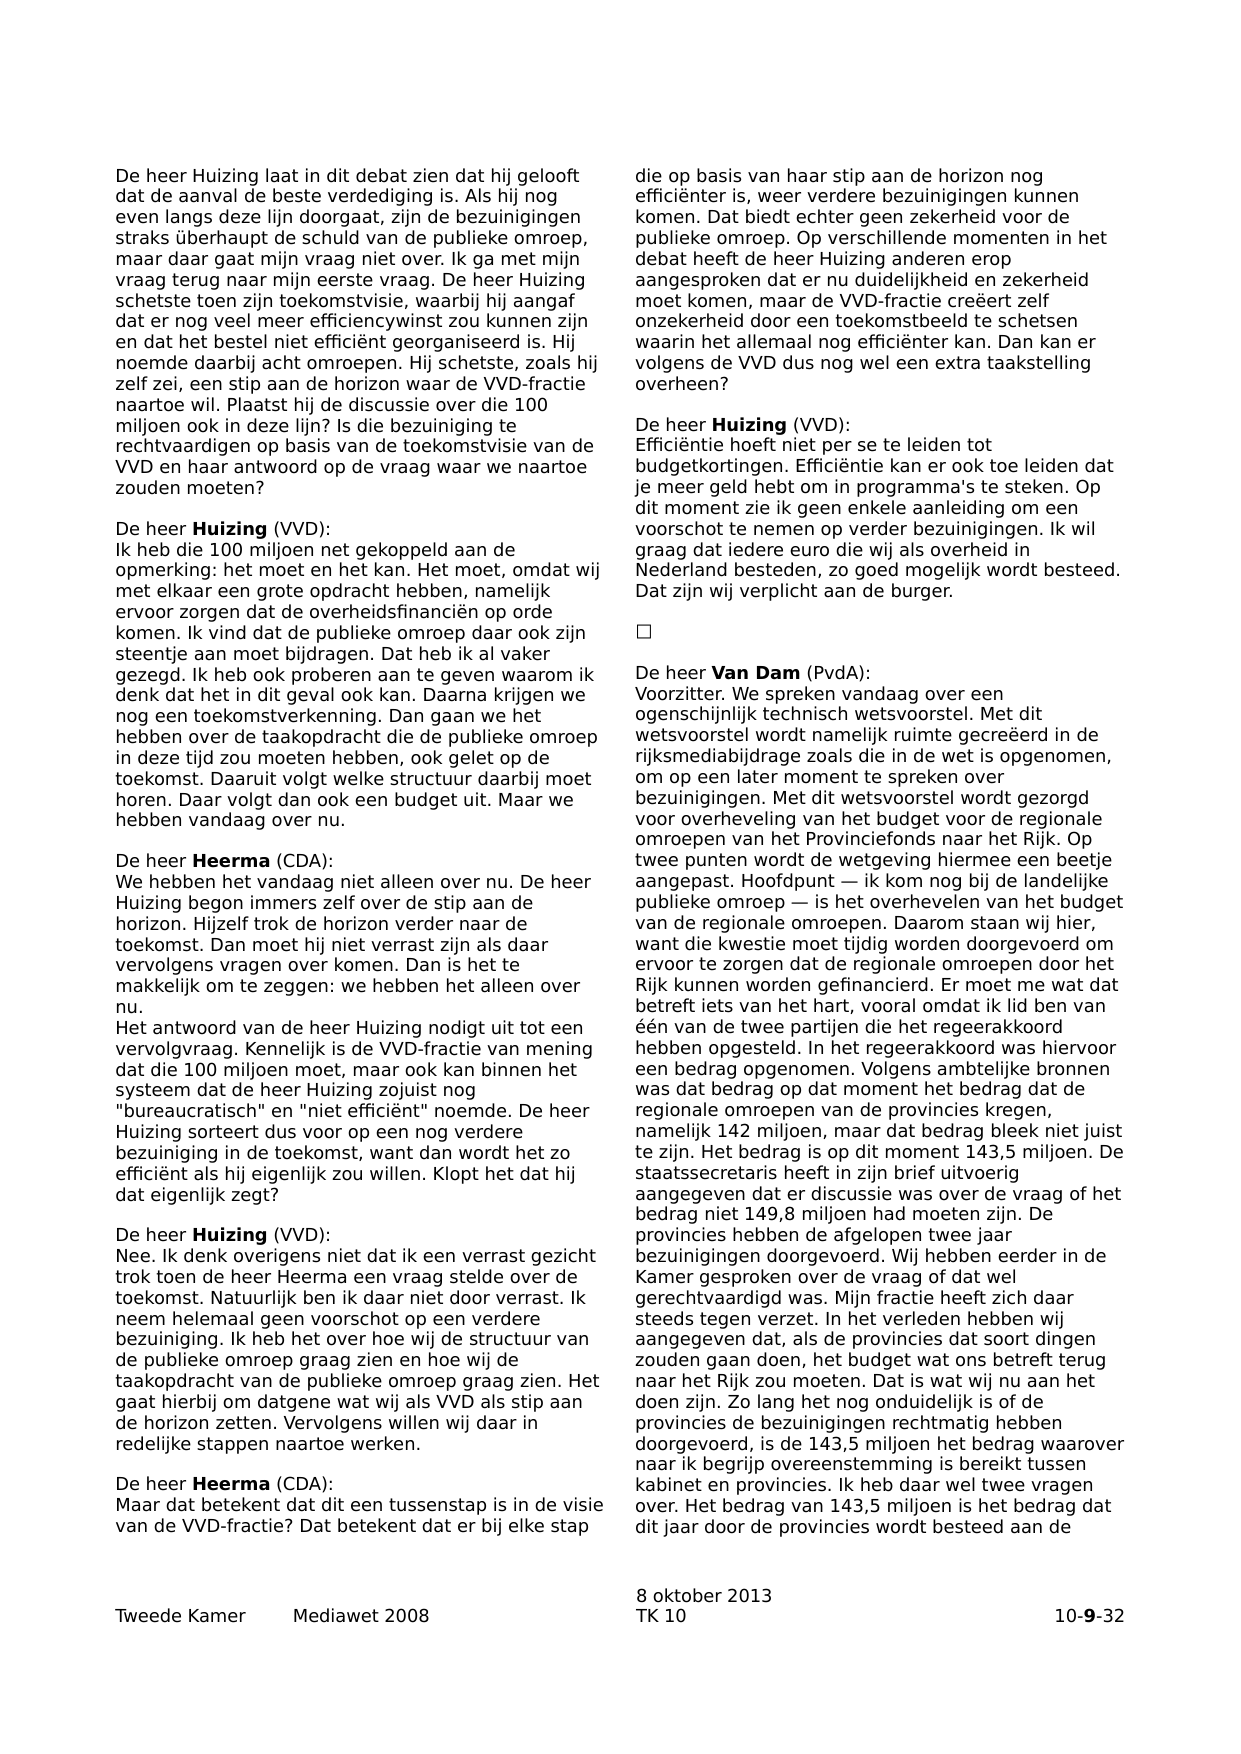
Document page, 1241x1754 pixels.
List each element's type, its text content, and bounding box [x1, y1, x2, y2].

text De heer Huizing laat in dit debat zien dat hij gelooft dat de aanval de beste verdediging is. Als hij nog even langs deze lijn doorgaat, zijn de bezuinigingen straks überhaupt de schuld van de publieke omroep, maar daar gaat mijn vraag niet over. Ik ga met mijn vraag terug naar mijn eerste vraag. De heer Huizing schetste toen zijn toekomstvisie, waarbij hij aangaf dat er nog veel meer efficiencywinst zou kunnen zijn en dat het bestel niet efficiënt georganiseerd is. Hij noemde daarbij acht omroepen. Hij schetste, zoals hij zelf zei, een stip aan de horizon waar de VVD-fractie naartoe wil. Plaatst hij de discussie over die 100 miljoen ook in deze lijn? Is die bezuiniging te rechtvaardigen op basis van de toekomstvisie van de VVD en haar antwoord op de vraag waar we naartoe zouden moeten? [115, 165, 605, 499]
text Maar dat betekent dat dit een tussenstap is in de visie van de VVD-fractie? Dat betekent dat er bij elke stap [115, 1495, 605, 1537]
text Efficiëntie hoeft niet per se te leiden tot budgetkortingen. Efficiëntie kan er ook toe leiden dat je meer geld hebt om in programma's te steken. Op dit moment zie ik geen enkele aanleiding om een voorschot te nemen op verder bezuinigingen. Ik wil graag dat iedere euro die wij als overheid in Nederland besteden, zo goed mogelijk wordt besteed. Dat zijn wij verplicht aan de burger. [635, 435, 1125, 602]
text Ik heb die 100 miljoen net gekoppeld aan de opmerking: het moet en het kan. Het moet, omdat wij met elkaar een grote opdracht hebben, namelijk ervoor zorgen dat de overheidsfinanciën op orde komen. Ik vind dat de publieke omroep daar ook zijn steentje aan moet bijdragen. Dat heb ik al vaker gezegd. Ik heb ook proberen aan te geven waarom ik denk dat het in dit geval ook kan. Daarna krijgen we nog een toekomstverkenning. Dan gaan we het hebben over de taakopdracht die de publieke omroep in deze tijd zou moeten hebben, ook gelet op de toekomst. Daaruit volgt welke structuur daarbij moet horen. Daar volgt dan ook een budget uit. Maar we hebben vandaag over nu. [115, 539, 605, 831]
text Het antwoord van de heer Huizing nodigt uit tot een vervolgvraag. Kennelijk is de VVD-fractie van mening dat die 100 miljoen moet, maar ook kan binnen het systeem dat de heer Huizing zojuist nog "bureaucratisch" en "niet efficiënt" noemde. De heer Huizing sorteert dus voor op een nog verdere bezuiniging in de toekomst, want dan wordt het zo efficiënt als hij eigenlijk zou willen. Klopt het dat hij dat eigenlijk zegt? [115, 1018, 605, 1205]
text De heer Huizing (VVD): [115, 1225, 605, 1246]
text De heer Huizing (VVD): [635, 414, 1125, 435]
text ⬜ [635, 622, 1125, 643]
text De heer Heerma (CDA): [115, 1474, 605, 1495]
text De heer Heerma (CDA): [115, 851, 605, 872]
text Nee. Ik denk overigens niet dat ik een verrast gezicht trok toen de heer Heerma een vraag stelde over de toekomst. Natuurlijk ben ik daar niet door verrast. Ik neem helemaal geen voorschot op een verdere bezuiniging. Ik heb het over hoe wij de structuur van de publieke omroep graag zien en hoe wij de taakopdracht van de publieke omroep graag zien. Het gaat hierbij om datgene wat wij als VVD als stip aan de horizon zetten. Vervolgens willen wij daar in redelijke stappen naartoe werken. [115, 1246, 605, 1454]
text De heer Huizing (VVD): [115, 519, 605, 539]
text die op basis van haar stip aan de horizon nog efficiënter is, weer verdere bezuinigingen kunnen komen. Dat biedt echter geen zekerheid voor de publieke omroep. Op verschillende momenten in het debat heeft de heer Huizing anderen erop aangesproken dat er nu duidelijkheid en zekerheid moet komen, maar de VVD-fractie creëert zelf onzekerheid door een toekomstbeeld te schetsen waarin het allemaal nog efficiënter kan. Dan kan er volgens de VVD dus nog wel een extra taakstelling overheen? [635, 165, 1125, 394]
text We hebben het vandaag niet alleen over nu. De heer Huizing begon immers zelf over de stip aan de horizon. Hijzelf trok de horizon verder naar de toekomst. Dan moet hij niet verrast zijn als daar vervolgens vragen over komen. Dan is het te makkelijk om te zeggen: we hebben het alleen over nu. [115, 872, 605, 1018]
text De heer Van Dam (PvdA): [635, 663, 1125, 683]
text Voorzitter. We spreken vandaag over een ogenschijnlijk technisch wetsvoorstel. Met dit wetsvoorstel wordt namelijk ruimte gecreëerd in de rijksmediabijdrage zoals die in de wet is opgenomen, om op een later moment te spreken over bezuinigingen. Met dit wetsvoorstel wordt gezorgd voor overheveling van het budget voor de regionale omroepen van het Provinciefonds naar het Rijk. Op twee punten wordt de wetgeving hiermee een beetje aangepast. Hoofdpunt — ik kom nog bij de landelijke publieke omroep — is het overhevelen van het budget van de regionale omroepen. Daarom staan wij hier, want die kwestie moet tijdig worden doorgevoerd om ervoor te zorgen dat de regionale omroepen door het Rijk kunnen worden gefinancierd. Er moet me wat dat betreft iets van het hart, vooral omdat ik lid ben van één van de twee partijen die het regeerakkoord hebben opgesteld. In het regeerakkoord was hiervoor een bedrag opgenomen. Volgens ambtelijke bronnen was dat bedrag op dat moment het bedrag dat de regionale omroepen van de provincies kregen, namelijk 142 miljoen, maar dat bedrag bleek niet juist te zijn. Het bedrag is op dit moment 143,5 miljoen. De staatssecretaris heeft in zijn brief uitvoerig aangegeven dat er discussie was over de vraag of het bedrag niet 149,8 miljoen had moeten zijn. De provincies hebben de afgelopen twee jaar bezuinigingen doorgevoerd. Wij hebben eerder in de Kamer gesproken over de vraag of dat wel gerechtvaardigd was. Mijn fractie heeft zich daar steeds tegen verzet. In het verleden hebben wij aangegeven dat, als de provincies dat soort dingen zouden gaan doen, het budget wat ons betreft terug naar het Rijk zou moeten. Dat is wat wij nu aan het doen zijn. Zo lang het nog onduidelijk is of de provincies de bezuinigingen rechtmatig hebben doorgevoerd, is de 143,5 miljoen het bedrag waarover naar ik begrijp overeenstemming is bereikt tussen kabinet en provincies. Ik heb daar wel twee vragen over. Het bedrag van 143,5 miljoen is het bedrag dat dit jaar door de provincies wordt besteed aan de [635, 683, 1125, 1537]
